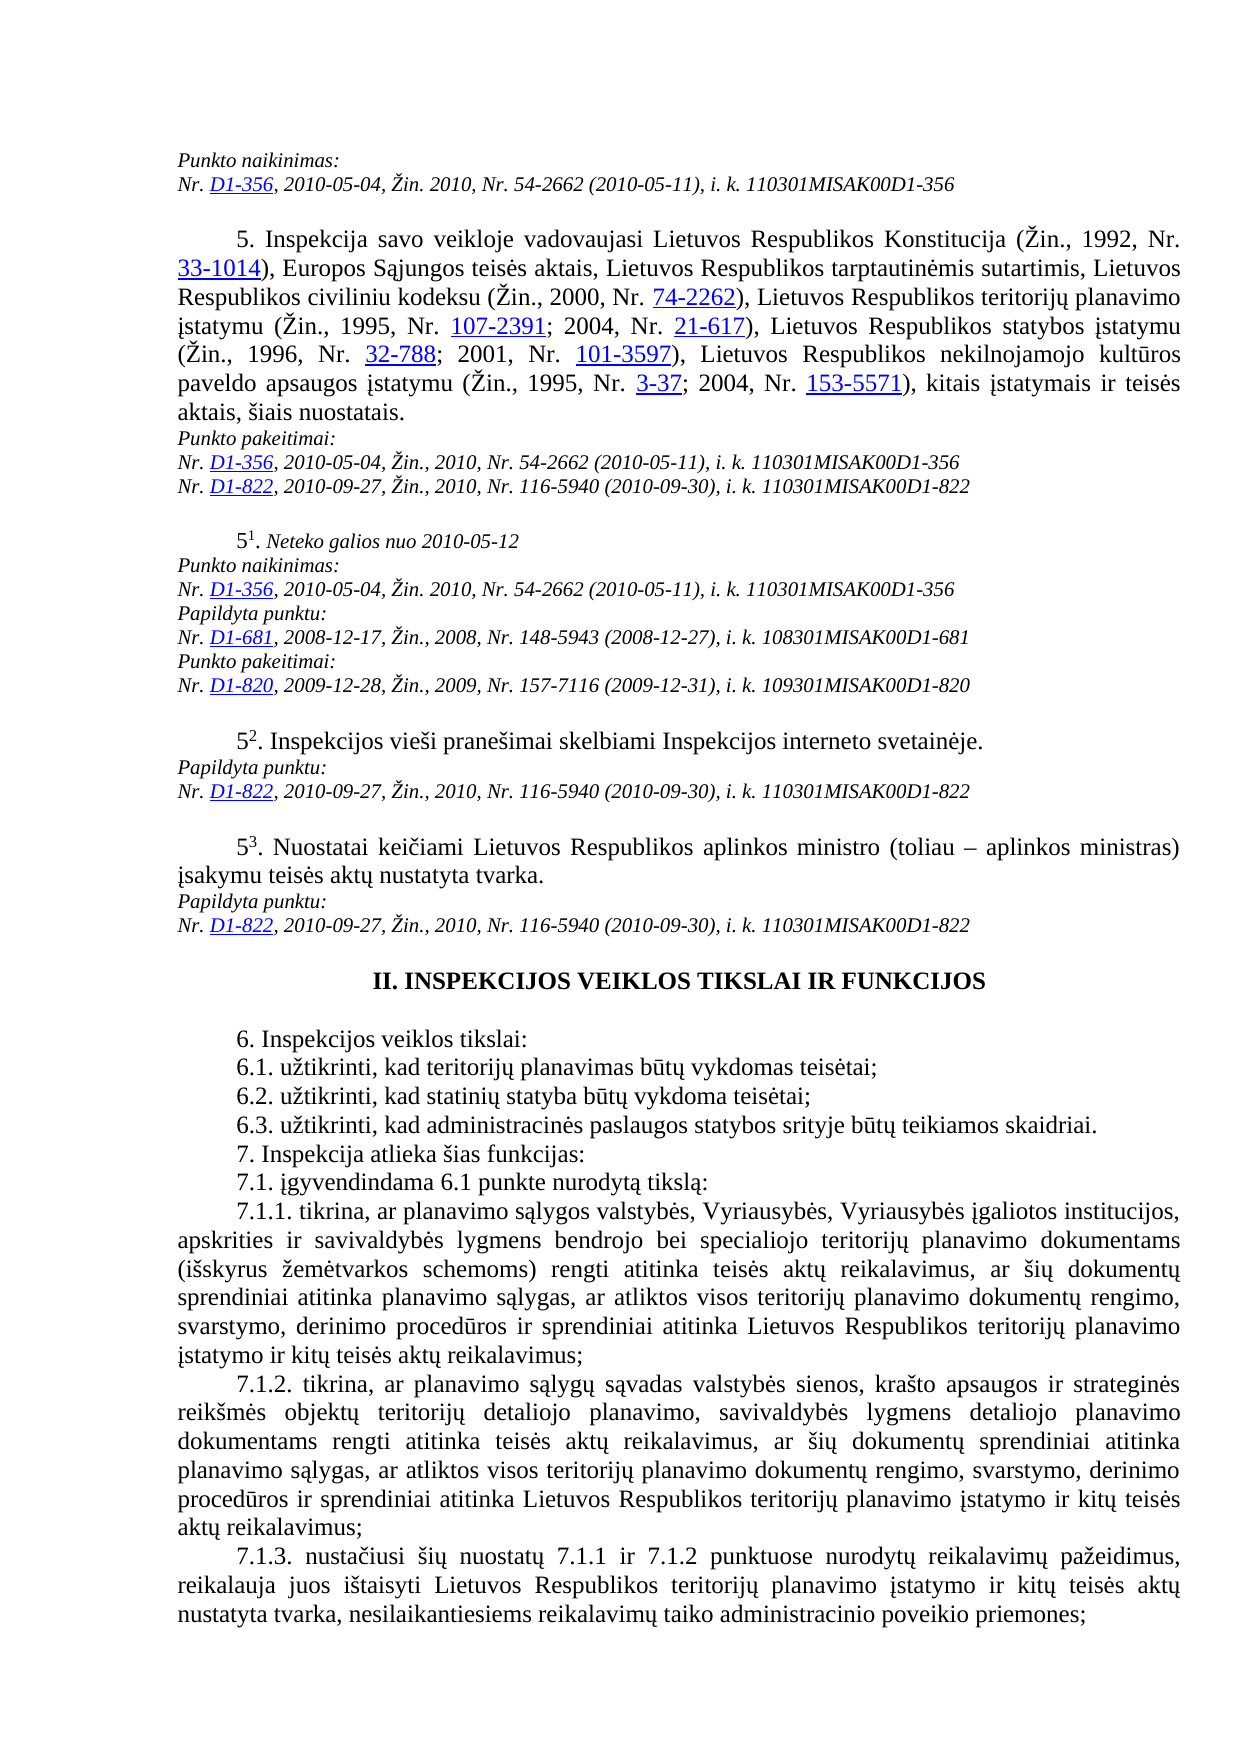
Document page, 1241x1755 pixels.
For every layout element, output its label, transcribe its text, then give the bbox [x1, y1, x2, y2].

text 51. Neteko galios nuo 2010-05-12 [177, 527, 1181, 553]
text 5. Inspekcija savo veikloje vadovaujasi Lietuvos Respublikos Konstitucija (Žin., 1992, Nr. 33-1014), Europos Sąjungos teisės aktais, Lietuvos Respublikos tarptautinėmis sutartimis, Lietuvos Respublikos civiliniu kodeksu (Žin., 2000, Nr. 74-2262), Lietuvos Respublikos teritorijų planavimo įstatymu (Žin., 1995, Nr. 107-2391; 2004, Nr. 21-617), Lietuvos Respublikos statybos įstatymu (Žin., 1996, Nr. 32-788; 2001, Nr. 101-3597), Lietuvos Respublikos nekilnojamojo kultūros paveldo apsaugos įstatymu (Žin., 1995, Nr. 3-37; 2004, Nr. 153-5571), kitais įstatymais ir teisės aktais, šiais nuostatais. [177, 224, 1181, 426]
text Papildyta punktu: [177, 601, 1181, 625]
text Punkto naikinimas: [177, 148, 1181, 172]
text Nr. D1-820, 2009-12-28, Žin., 2009, Nr. 157-7116 (2009-12-31), i. k. 109301MISAK00D1-820 [177, 673, 1181, 697]
text Nr. D1-356, 2010-05-04, Žin. 2010, Nr. 54-2662 (2010-05-11), i. k. 110301MISAK00D1-356 [177, 577, 1181, 601]
text 6.1. užtikrinti, kad teritorijų planavimas būtų vykdomas teisėtai; [177, 1052, 1181, 1081]
text 7. Inspekcija atlieka šias funkcijas: [177, 1139, 1181, 1167]
text Punkto pakeitimai: [177, 649, 1181, 673]
text 53. Nuostatai keičiami Lietuvos Respublikos aplinkos ministro (toliau – aplinkos ministras) įsakymu teisės aktų nustatyta tvarka. [177, 832, 1181, 889]
text Punkto naikinimas: [177, 553, 1181, 577]
text 6. Inspekcijos veiklos tikslai: [177, 1024, 1181, 1052]
text 7.1.1. tikrina, ar planavimo sąlygos valstybės, Vyriausybės, Vyriausybės įgaliotos institucijos, apskrities ir savivaldybės lygmens bendrojo bei specialiojo teritorijų planavimo dokumentams (išskyrus žemėtvarkos schemoms) rengti atitinka teisės aktų reikalavimus, ar šių dokumentų sprendiniai atitinka planavimo sąlygas, ar atliktos visos teritorijų planavimo dokumentų rengimo, svarstymo, derinimo procedūros ir sprendiniai atitinka Lietuvos Respublikos teritorijų planavimo įstatymo ir kitų teisės aktų reikalavimus; [177, 1196, 1181, 1369]
text Papildyta punktu: [177, 755, 1181, 779]
text Nr. D1-822, 2010-09-27, Žin., 2010, Nr. 116-5940 (2010-09-30), i. k. 110301MISAK00D1-822 [177, 779, 1181, 803]
text Nr. D1-822, 2010-09-27, Žin., 2010, Nr. 116-5940 (2010-09-30), i. k. 110301MISAK00D1-822 [177, 913, 1181, 937]
text 6.2. užtikrinti, kad statinių statyba būtų vykdoma teisėtai; [177, 1081, 1181, 1110]
text Papildyta punktu: [177, 889, 1181, 913]
text II. INSPEKCIJOS VEIKLOS TIKSLAI IR FUNKCIJOS [177, 966, 1181, 995]
text 7.1.3. nustačiusi šių nuostatų 7.1.1 ir 7.1.2 punktuose nurodytų reikalavimų pažeidimus, reikalauja juos ištaisyti Lietuvos Respublikos teritorijų planavimo įstatymo ir kitų teisės aktų nustatyta tvarka, nesilaikantiesiems reikalavimų taiko administracinio poveikio priemones; [177, 1541, 1181, 1627]
text Punkto pakeitimai: [177, 426, 1181, 450]
text 7.1. įgyvendindama 6.1 punkte nurodytą tikslą: [177, 1167, 1181, 1196]
text 6.3. užtikrinti, kad administracinės paslaugos statybos srityje būtų teikiamos skaidriai. [177, 1110, 1181, 1139]
text Nr. D1-356, 2010-05-04, Žin., 2010, Nr. 54-2662 (2010-05-11), i. k. 110301MISAK00D1-356 [177, 450, 1181, 474]
text 52. Inspekcijos vieši pranešimai skelbiami Inspekcijos interneto svetainėje. [177, 726, 1181, 755]
text Nr. D1-356, 2010-05-04, Žin. 2010, Nr. 54-2662 (2010-05-11), i. k. 110301MISAK00D1-356 [177, 172, 1181, 196]
text 7.1.2. tikrina, ar planavimo sąlygų sąvadas valstybės sienos, krašto apsaugos ir strateginės reikšmės objektų teritorijų detaliojo planavimo, savivaldybės lygmens detaliojo planavimo dokumentams rengti atitinka teisės aktų reikalavimus, ar šių dokumentų sprendiniai atitinka planavimo sąlygas, ar atliktos visos teritorijų planavimo dokumentų rengimo, svarstymo, derinimo procedūros ir sprendiniai atitinka Lietuvos Respublikos teritorijų planavimo įstatymo ir kitų teisės aktų reikalavimus; [177, 1369, 1181, 1541]
text Nr. D1-681, 2008-12-17, Žin., 2008, Nr. 148-5943 (2008-12-27), i. k. 108301MISAK00D1-681 [177, 625, 1181, 649]
text Nr. D1-822, 2010-09-27, Žin., 2010, Nr. 116-5940 (2010-09-30), i. k. 110301MISAK00D1-822 [177, 474, 1181, 498]
